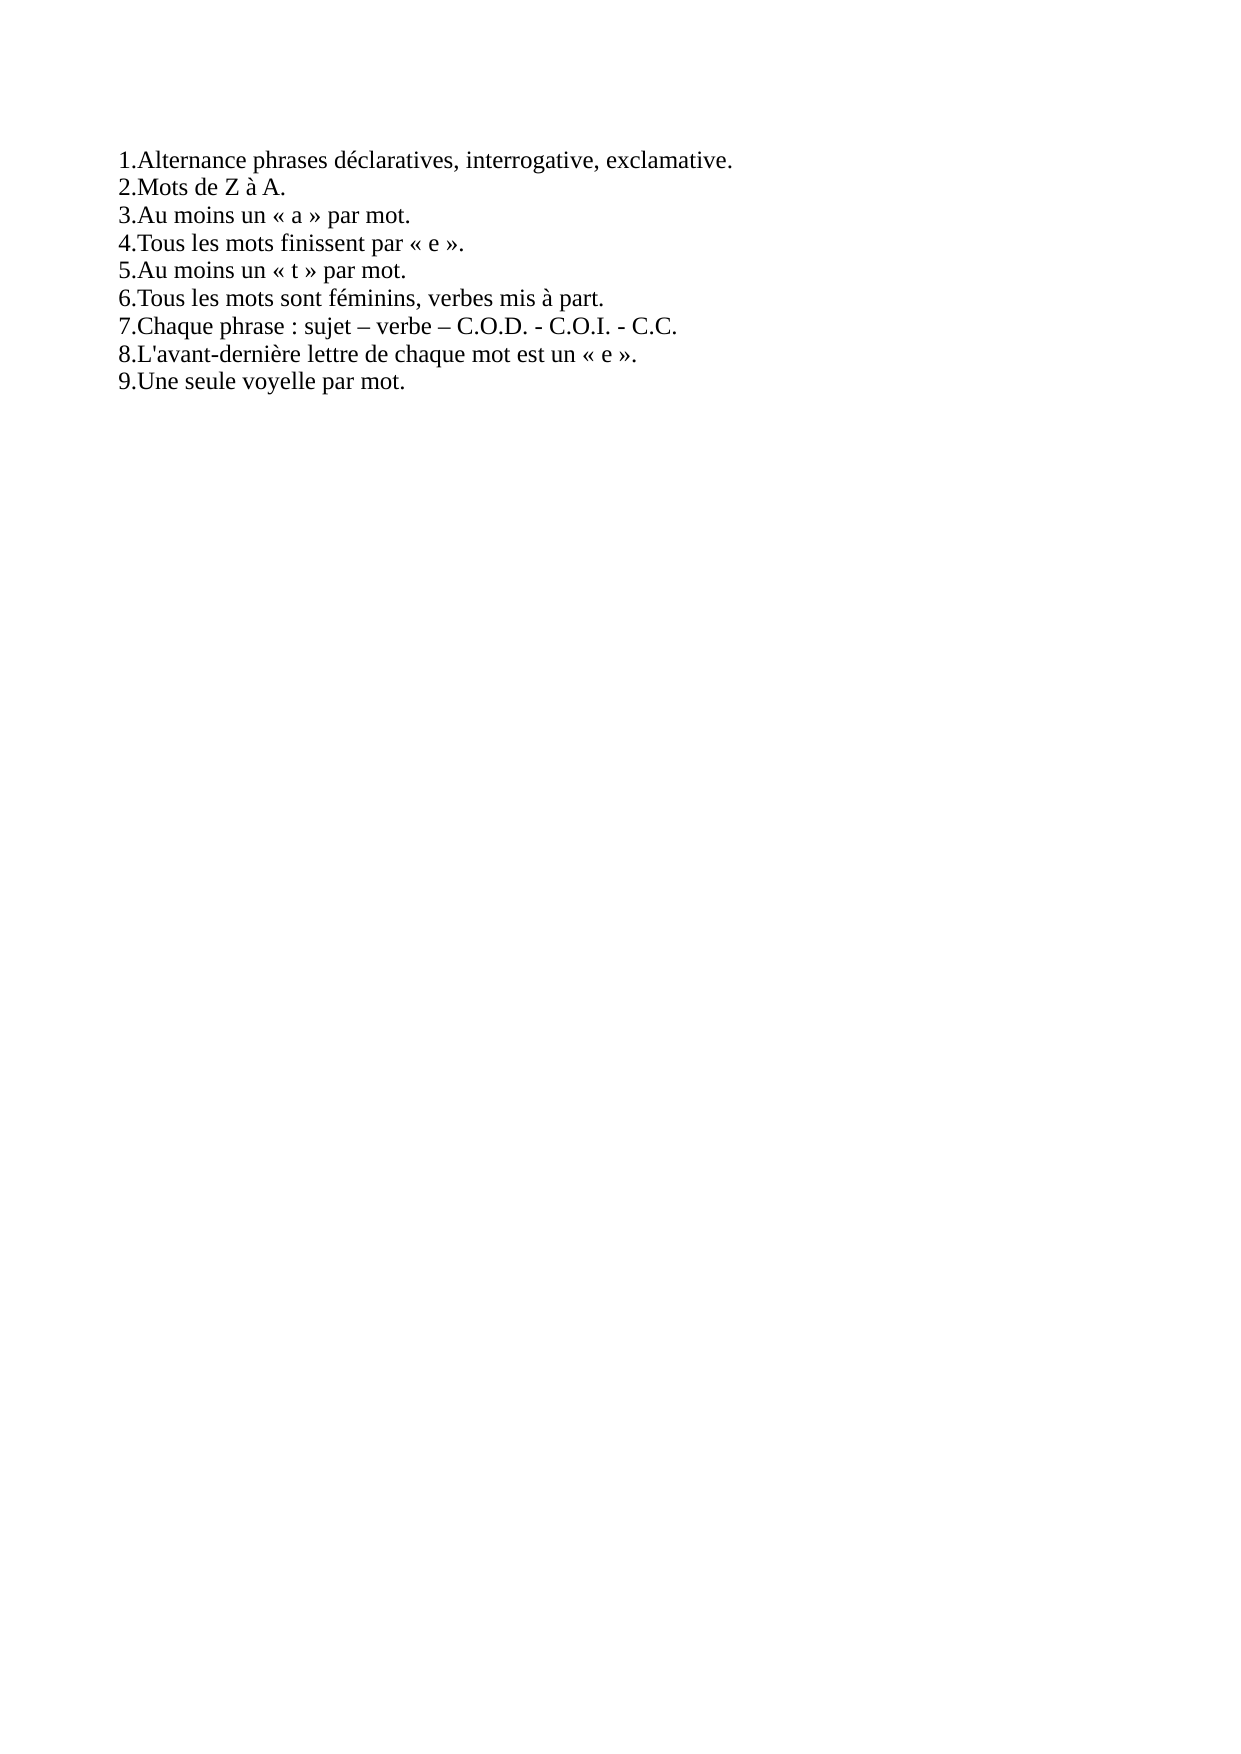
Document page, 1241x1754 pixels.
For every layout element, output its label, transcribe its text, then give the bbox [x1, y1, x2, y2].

list Tous les mots sont féminins, verbes mis à part. [118, 284, 1122, 312]
list Chaque phrase : sujet – verbe – C.O.D. - C.O.I. - C.C. [118, 312, 1122, 340]
list L'avant-dernière lettre de chaque mot est un « e ». [118, 340, 1122, 367]
list Mots de Z à A. [118, 173, 1122, 201]
list Tous les mots finissent par « e ». [118, 229, 1122, 257]
list Alternance phrases déclaratives, interrogative, exclamative. [118, 146, 1122, 173]
list Au moins un « t » par mot. [118, 257, 1122, 284]
list Au moins un « a » par mot. [118, 201, 1122, 229]
list Une seule voyelle par mot. [118, 367, 1122, 395]
